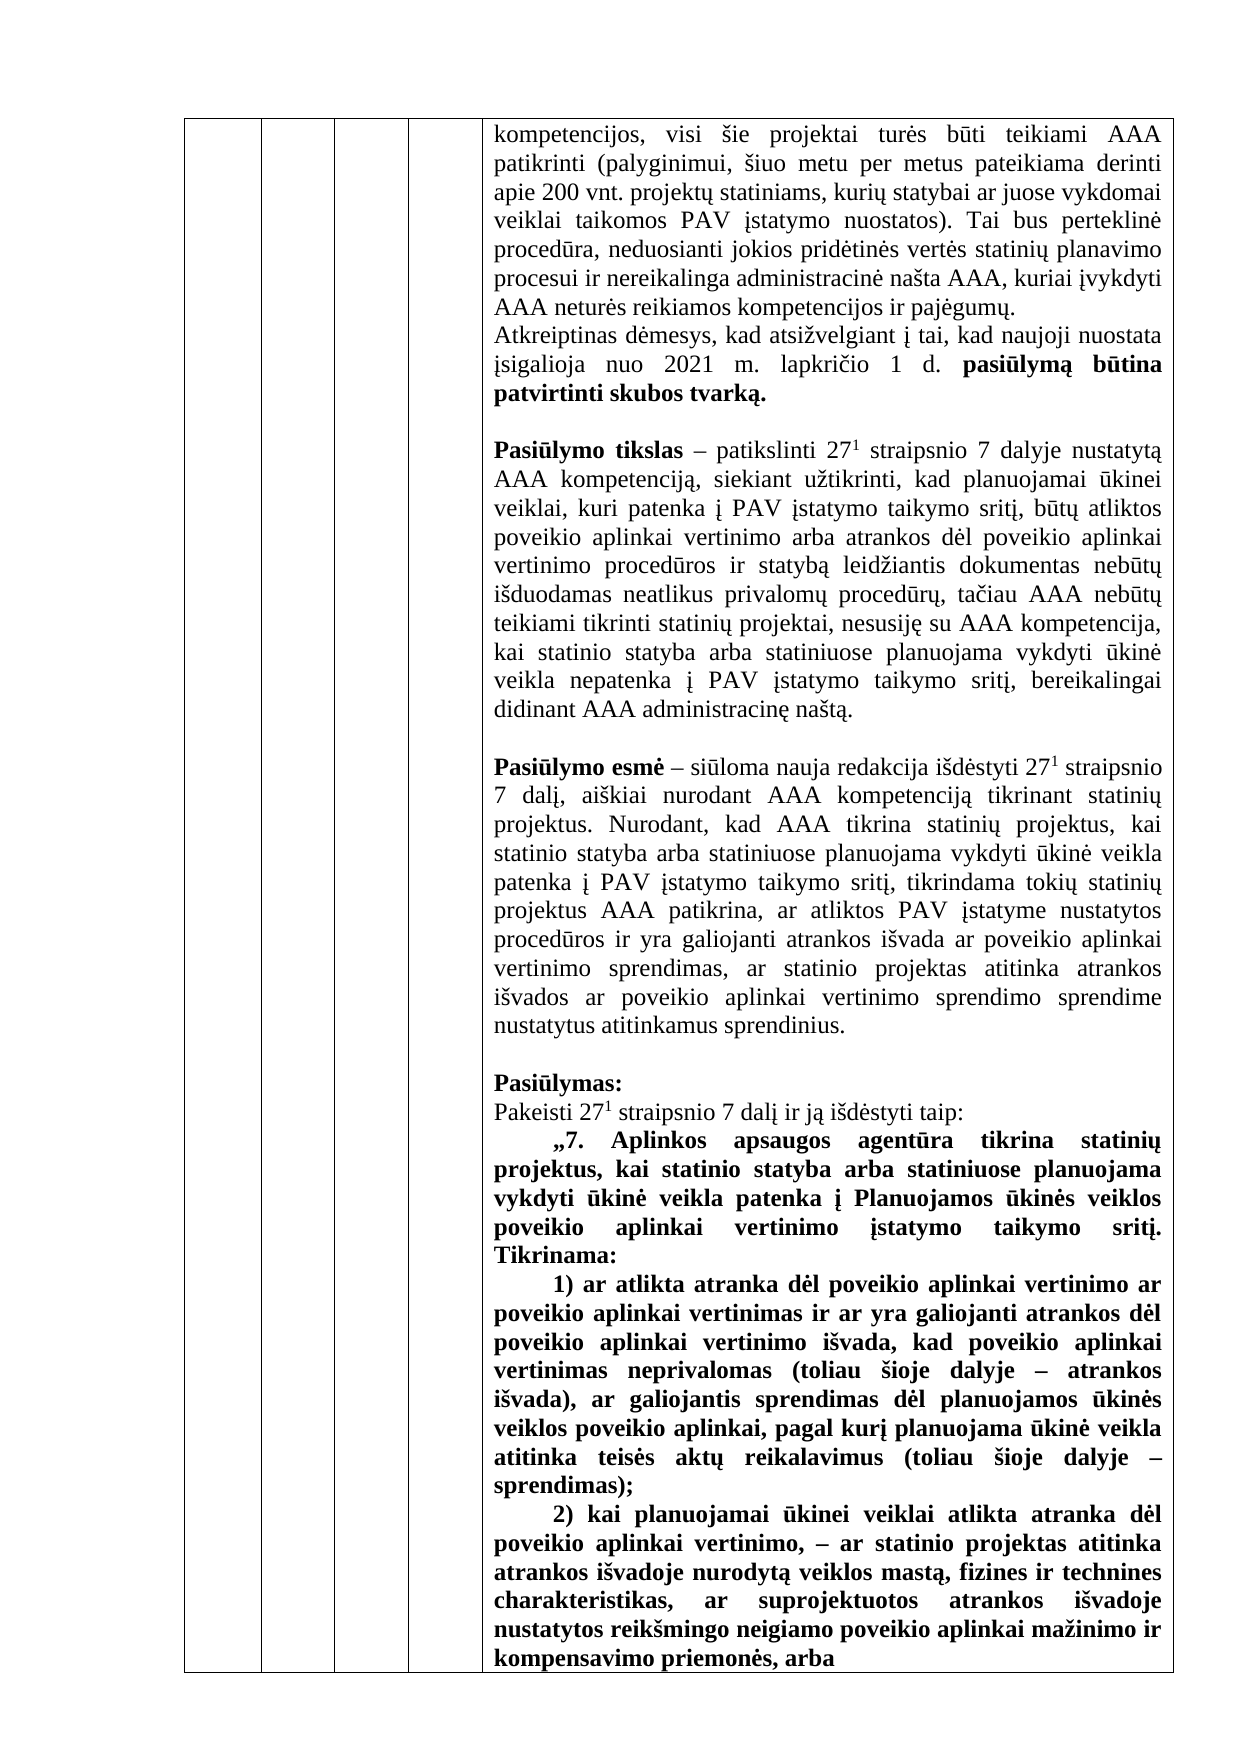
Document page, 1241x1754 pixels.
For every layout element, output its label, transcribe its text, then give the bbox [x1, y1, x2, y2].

table_cell [335, 119, 408, 1672]
table_cell [185, 119, 261, 1672]
table_cell kompetencijos, visi šie projektai turės būti teikiami AAA patikrinti (palyginimui, šiuo metu per metus pateikiama derinti apie 200 vnt. projektų statiniams, kurių statybai ar juose vykdomai veiklai taikomos PAV įstatymo nuostatos). Tai bus perteklinė procedūra, neduosianti jokios pridėtinės vertės statinių planavimo procesui ir nereikalinga administracinė našta AAA, kuriai įvykdyti AAA neturės reikiamos kompetencijos ir pajėgumų. Atkreiptinas dėmesys, kad atsižvelgiant į tai, kad naujoji nuostata įsigalioja nuo 2021 m. lapkričio 1 d. pasiūlymą būtina patvirtinti skubos tvarką. Pasiūlymo tikslas – patikslinti 271 straipsnio 7 dalyje nustatytą AAA kompetenciją, siekiant užtikrinti, kad planuojamai ūkinei veiklai, kuri patenka į PAV įstatymo taikymo sritį, būtų atliktos poveikio aplinkai vertinimo arba atrankos dėl poveikio aplinkai vertinimo procedūros ir statybą leidžiantis dokumentas nebūtų išduodamas neatlikus privalomų procedūrų, tačiau AAA nebūtų teikiami tikrinti statinių projektai, nesusiję su AAA kompetencija, kai statinio statyba arba statiniuose planuojama vykdyti ūkinė veikla nepatenka į PAV įstatymo taikymo sritį, bereikalingai didinant AAA administracinę naštą. Pasiūlymo esmė – siūloma nauja redakcija išdėstyti 271 straipsnio 7 dalį, aiškiai nurodant AAA kompetenciją tikrinant statinių projektus. Nurodant, kad AAA tikrina statinių projektus, kai statinio statyba arba statiniuose planuojama vykdyti ūkinė veikla patenka į PAV įstatymo taikymo sritį, tikrindama tokių statinių projektus AAA patikrina, ar atliktos PAV įstatyme nustatytos procedūros ir yra galiojanti atrankos išvada ar poveikio aplinkai vertinimo sprendimas, ar statinio projektas atitinka atrankos išvados ar poveikio aplinkai vertinimo sprendimo sprendime nustatytus atitinkamus sprendinius. Pasiūlymas: Pakeisti 271 straipsnio 7 dalį ir ją išdėstyti taip: „7. Aplinkos apsaugos agentūra tikrina statinių projektus, kai statinio statyba arba statiniuose planuojama vykdyti ūkinė veikla patenka į Planuojamos ūkinės veiklos poveikio aplinkai vertinimo įstatymo taikymo sritį. Tikrinama: 1) ar atlikta atranka dėl poveikio aplinkai vertinimo ar poveikio aplinkai vertinimas ir ar yra galiojanti atrankos dėl poveikio aplinkai vertinimo išvada, kad poveikio aplinkai vertinimas neprivalomas (toliau šioje dalyje – atrankos išvada), ar galiojantis sprendimas dėl planuojamos ūkinės veiklos poveikio aplinkai, pagal kurį planuojama ūkinė veikla atitinka teisės aktų reikalavimus (toliau šioje dalyje – sprendimas); 2) kai planuojamai ūkinei veiklai atlikta atranka dėl poveikio aplinkai vertinimo, – ar statinio projektas atitinka atrankos išvadoje nurodytą veiklos mastą, fizines ir technines charakteristikas, ar suprojektuotos atrankos išvadoje nustatytos reikšmingo neigiamo poveikio aplinkai mažinimo ir kompensavimo priemonės, arba [483, 119, 1173, 1672]
table_cell [262, 119, 334, 1672]
table_cell [409, 119, 482, 1672]
